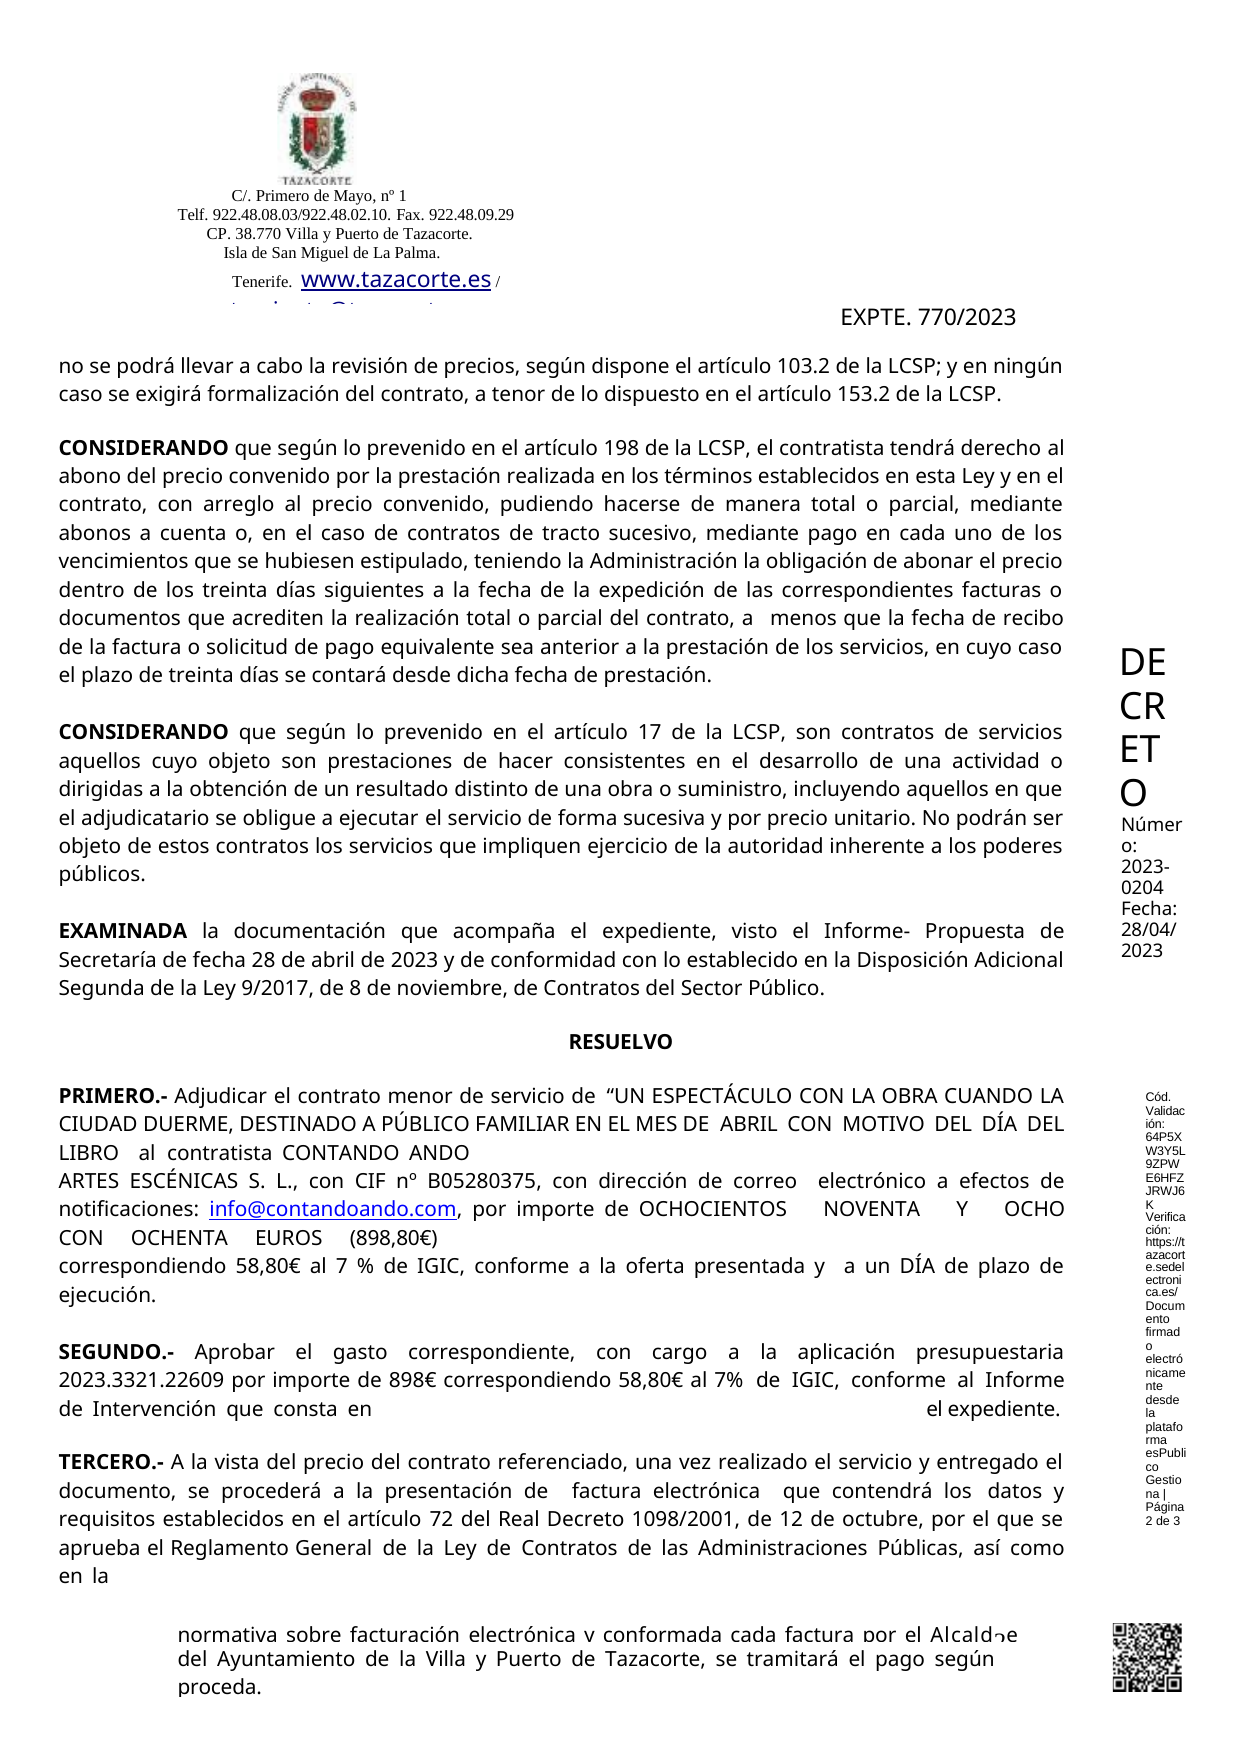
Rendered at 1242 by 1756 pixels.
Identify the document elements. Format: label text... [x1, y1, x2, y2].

text [1143, 1089, 1187, 1613]
subtitle RESUELVO [164, 1027, 1077, 1056]
text Documento firmado electrónicamente desde la plataforma esPublico Gestiona | Página 2 de 3 [1145, 1299, 1187, 1528]
text CONSIDERANDO que según lo prevenido en el artículo 198 de la LCSP, el contratista tendrá derecho al abono del precio convenido por la prestación realizada en los términos establecidos en esta Ley y en el contrato, con arreglo al precio convenido, pudiendo hacerse de manera total o parcial, mediante abonos a cuenta o, en el caso de contratos de tracto sucesivo, mediante pago en cada uno de los vencimientos que se hubiesen estipulado, teniendo la Administración la obligación de abonar el precio dentro de los treinta días siguientes a la fecha de la expedición de las correspondientes facturas o documentos que acrediten la realización total o parcial del contrato, a menos que la fecha de recibo de la factura o solicitud de pago equivalente sea anterior a la prestación de los servicios, en cuyo caso el plazo de treinta días se contará desde dicha fecha de prestación. [58, 433, 1064, 689]
text EXAMINADA la documentación que acompaña el expediente, visto el Informe- Propuesta de Secretaría de fecha 28 de abril de 2023 y de conformidad con lo establecido en la Disposición Adicional Segunda de la Ley 9/2017, de 8 de noviembre, de Contratos del Sector Público. [58, 917, 1065, 1002]
text PRIMERO.- Adjudicar el contrato menor de servicio de “UN ESPECTÁCULO CON LA OBRA CUANDO LA CIUDAD DUERME, DESTINADO A PÚBLICO FAMILIAR EN EL MES DE ABRIL CON MOTIVO DEL DÍA DEL LIBRO al contratista CONTANDO ANDO [58, 1081, 1064, 1166]
text DECRETO [1119, 641, 1186, 815]
text correspondiendo 58,80€ al 7 % de IGIC, conforme a la oferta presentada y a un DÍA de plazo de ejecución. [58, 1252, 1064, 1308]
text [1117, 638, 1186, 986]
text CONSIDERANDO que según lo prevenido en el artículo 17 de la LCSP, son contratos de servicios aquellos cuyo objeto son prestaciones de hacer consistentes en el desarrollo de una actividad o dirigidas a la obtención de un resultado distinto de una obra o suministro, incluyendo aquellos en que el adjudicatario se obligue a ejecutar el servicio de forma sucesiva y por precio unitario. No podrán ser objeto de estos contratos los servicios que impliquen ejercicio de la autoridad inherente a los poderes públicos. [58, 717, 1064, 888]
text TERCERO.- A la vista del precio del contrato referenciado, una vez realizado el servicio y entregado el documento, se procederá a la presentación de factura electrónica que contendrá los datos y requisitos establecidos en el artículo 72 del Real Decreto 1098/2001, de 12 de octubre, por el que se aprueba el Reglamento General de la Ley de Contratos de las Administraciones Públicas, así como en la [58, 1447, 1064, 1589]
text ARTES ESCÉNICAS S. L., con CIF nº B05280375, con dirección de correo electrónico a efectos de notificaciones: info@contandoando.com, por importe de OCHOCIENTOS NOVENTA Y OCHO CON OCHENTA EUROS (898,80€) [58, 1166, 1065, 1251]
text no se podrá llevar a cabo la revisión de precios, según dispone el artículo 103.2 de la LCSP; y en ningún caso se exigirá formalización del contrato, a tenor de lo dispuesto en el artículo 153.2 de la LCSP. [58, 351, 1064, 408]
text Verificación: https://tazacorte.sedelectronica.es/ [1145, 1212, 1187, 1299]
text SEGUNDO.- Aprobar el gasto correspondiente, con cargo a la aplicación presupuestaria 2023.3321.22609 por importe de 898€ correspondiendo 58,80€ al 7% de IGIC, conforme al Informe de Intervención que consta en el expediente. [58, 1337, 1065, 1422]
text Cód. Validación: 64P5XW3Y5L9ZPWE6HFZJRWJ6K [1145, 1091, 1187, 1212]
text Número: 2023-0204 Fecha: 28/04/2023 [1121, 815, 1186, 962]
